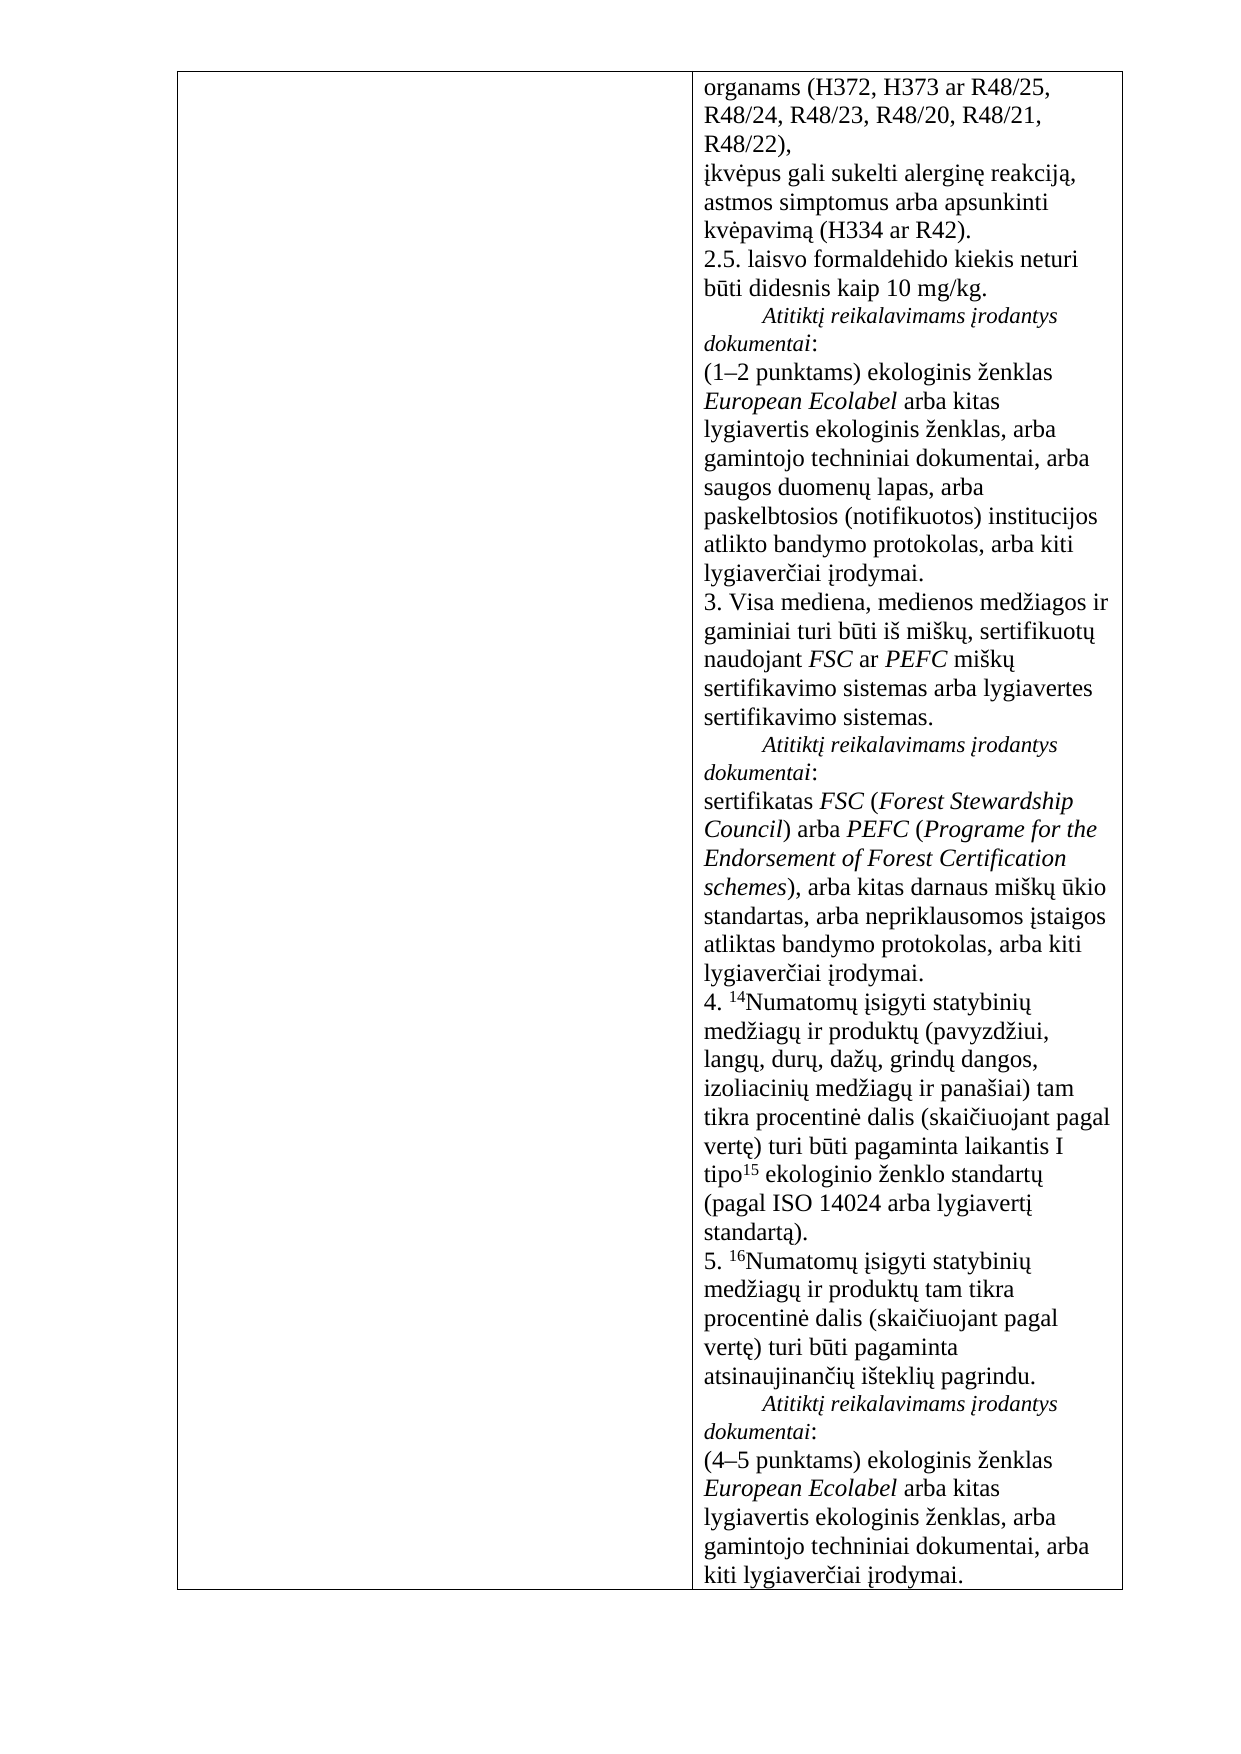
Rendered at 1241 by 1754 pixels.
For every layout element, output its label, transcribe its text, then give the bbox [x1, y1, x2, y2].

table_cell [178, 72, 692, 1588]
table_cell organams (H372, H373 ar R48/25, R48/24, R48/23, R48/20, R48/21, R48/22), įkvėpus gali sukelti alerginę reakciją, astmos simptomus arba apsunkinti kvėpavimą (H334 ar R42). 2.5. laisvo formaldehido kiekis neturi būti didesnis kaip 10 mg/kg. Atitiktį reikalavimams įrodantys dokumentai: (1–2 punktams) ekologinis ženklas European Ecolabel arba kitas lygiavertis ekologinis ženklas, arba gamintojo techniniai dokumentai, arba saugos duomenų lapas, arba paskelbtosios (notifikuotos) institucijos atlikto bandymo protokolas, arba kiti lygiaverčiai įrodymai. 3. Visa mediena, medienos medžiagos ir gaminiai turi būti iš miškų, sertifikuotų naudojant FSC ar PEFC miškų sertifikavimo sistemas arba lygiavertes sertifikavimo sistemas. Atitiktį reikalavimams įrodantys dokumentai: sertifikatas FSC (Forest Stewardship Council) arba PEFC (Programe for the Endorsement of Forest Certification schemes), arba kitas darnaus miškų ūkio standartas, arba nepriklausomos įstaigos atliktas bandymo protokolas, arba kiti lygiaverčiai įrodymai. 4. 14Numatomų įsigyti statybinių medžiagų ir produktų (pavyzdžiui, langų, durų, dažų, grindų dangos, izoliacinių medžiagų ir panašiai) tam tikra procentinė dalis (skaičiuojant pagal vertę) turi būti pagaminta laikantis I tipo15 ekologinio ženklo standartų (pagal ISO 14024 arba lygiavertį standartą). 5. 16Numatomų įsigyti statybinių medžiagų ir produktų tam tikra procentinė dalis (skaičiuojant pagal vertę) turi būti pagaminta atsinaujinančių išteklių pagrindu. Atitiktį reikalavimams įrodantys dokumentai: (4–5 punktams) ekologinis ženklas European Ecolabel arba kitas lygiavertis ekologinis ženklas, arba gamintojo techniniai dokumentai, arba kiti lygiaverčiai įrodymai. [693, 72, 1122, 1588]
